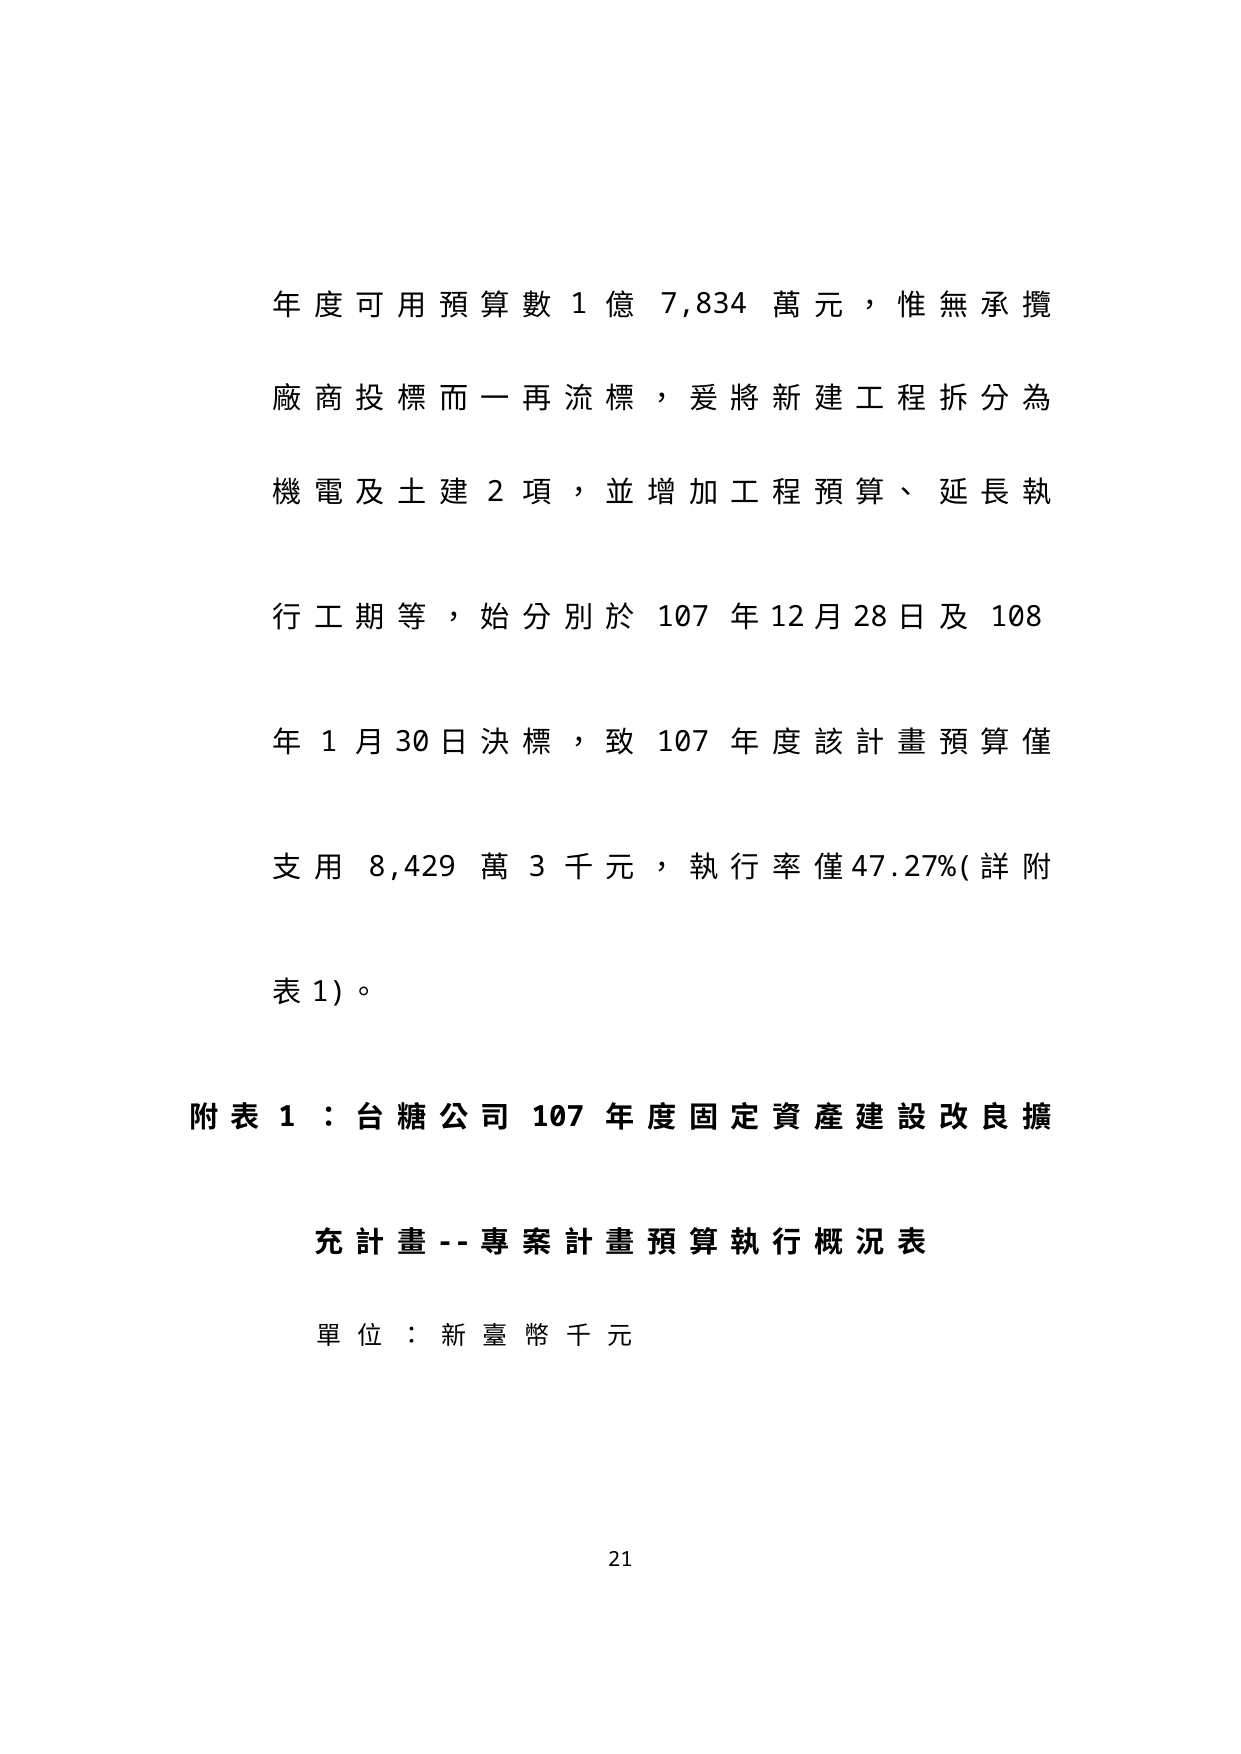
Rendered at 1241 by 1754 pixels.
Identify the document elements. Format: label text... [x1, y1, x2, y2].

text 附表1：台糖公司107年度固定資產建設改良擴充計畫--專案計畫預算執行概況表 單位：新臺幣千元 [183, 1042, 1058, 1354]
text 年度可用預算數1億7,834萬元，惟無承攬廠商投標而一再流標，爰將新建工程拆分為機電及土建2項，並增加工程預算、延長執行工期等，始分別於107年12月28日及108年1月30日決標，致107年度該計畫預算僅支用8,429萬3千元，執行率僅47.27%(詳附表1)。 [242, 229, 1058, 1042]
